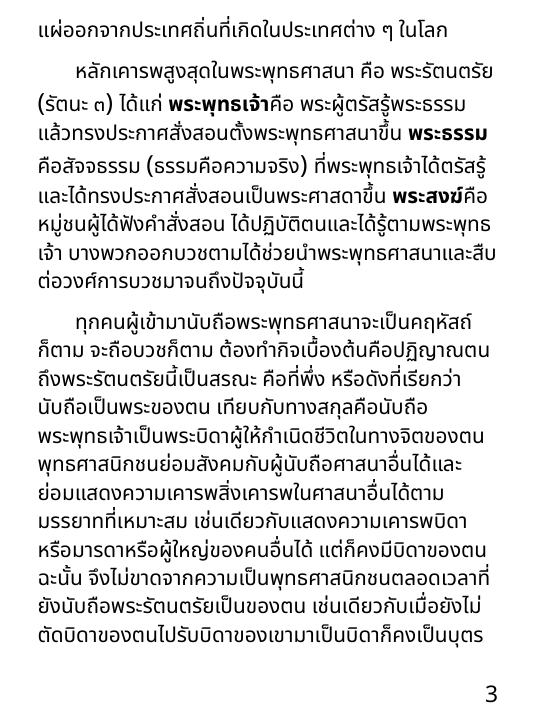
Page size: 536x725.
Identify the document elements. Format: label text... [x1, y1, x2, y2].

text ทุกคนผู้เข้ามานับถือพระพุทธศาสนาจะเป็นคฤหัสถ์ก็ตาม จะถือบวชก็ตาม ต้องทำกิจเบื้องต้นคือปฏิญาณตนถึงพระรัตนตรัยนี้เป็นสรณะ คือที่พึ่ง หรือดังที่เรียกว่านับถือเป็นพระของตน เทียบกับทางสกุลคือนับถือพระพุทธเจ้าเป็นพระบิดาผู้ให้กำเนิดชีวิตในทางจิตของตนพุทธศาสนิกชนย่อมสังคมกับผู้นับถือศาสนาอื่นได้และย่อมแสดงความเคารพสิ่งเคารพในศาสนาอื่นได้ตามมรรยาทที่เหมาะสม เช่นเดียวกับแสดงความเคารพบิดาหรือมารดาหรือผู้ใหญ่ของคนอื่นได้ แต่ก็คงมีบิดาของตนฉะนั้น จึงไม่ขาดจากความเป็นพุทธศาสนิกชนตลอดเวลาที่ยังนับถือพระรัตนตรัยเป็นของตน เช่นเดียวกับเมื่อยังไม่ตัดบิดาของตนไปรับบิดาของเขามาเป็นบิดาก็คงเป็นบุตร [37, 307, 498, 648]
text หลักเคารพสูงสุดในพระพุทธศาสนา คือ พระรัตนตรัย (รัตนะ ๓) ได้แก่ พระพุทธเจ้าคือ พระผู้ตรัสรู้พระธรรม แล้วทรงประกาศสั่งสอนตั้งพระพุทธศาสนาขึ้น พระธรรมคือสัจจธรรม (ธรรมคือความจริง) ที่พระพุทธเจ้าได้ตรัสรู้ และได้ทรงประกาศสั่งสอนเป็นพระศาสดาขึ้น พระสงฆ์คือหมู่ชนผู้ได้ฟังคำสั่งสอน ได้ปฏิบัติตนและได้รู้ตามพระพุทธเจ้า บางพวกออกบวชตามได้ช่วยนำพระพุทธศาสนาและสืบต่อวงศ์การบวชมาจนถึงปัจจุบันนี้ [37, 56, 498, 295]
text แผ่ออกจากประเทศถิ่นที่เกิดในประเทศต่าง ๆ ในโลก [37, 15, 498, 43]
